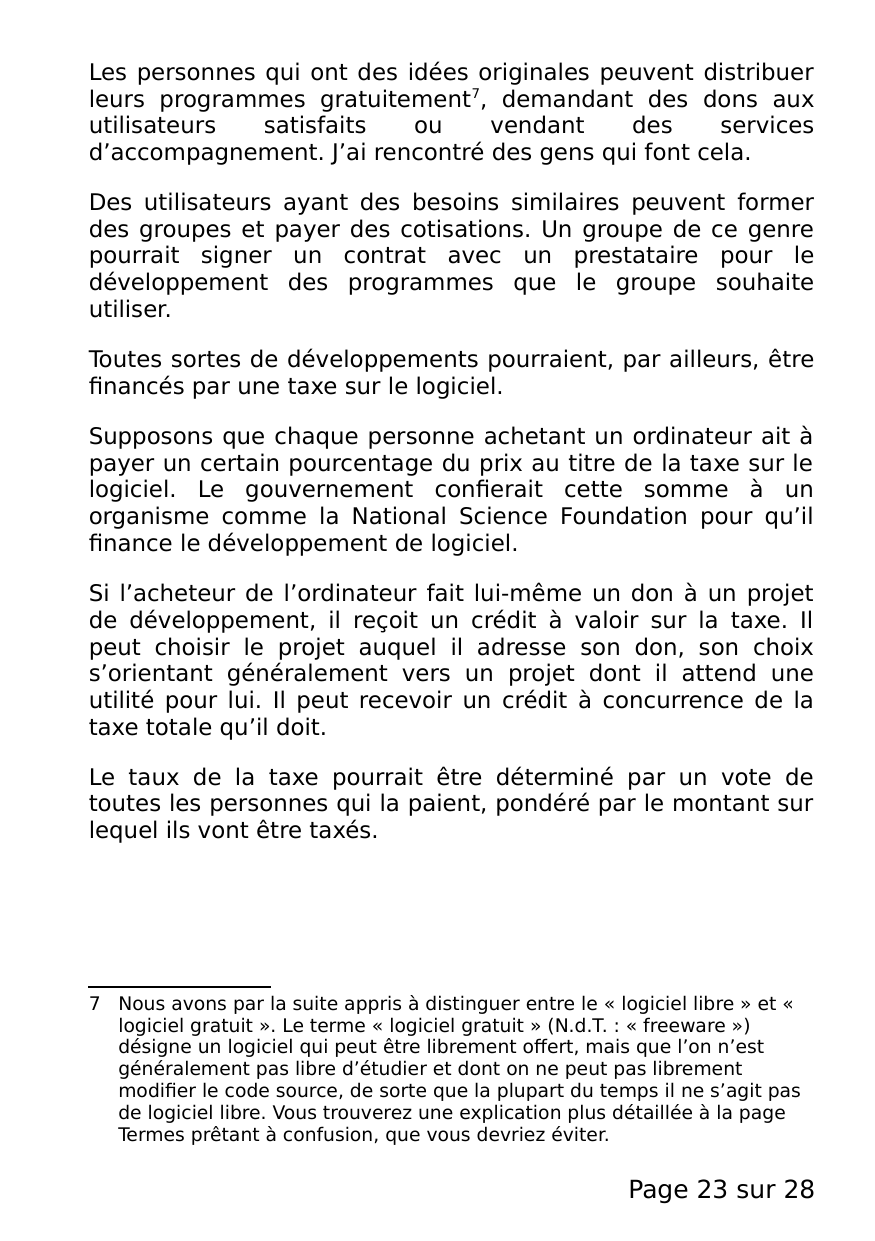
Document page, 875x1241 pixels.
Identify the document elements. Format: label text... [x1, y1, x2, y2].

text Le taux de la taxe pourrait être déterminé par un vote de toutes les personnes qui la paient, pondéré par le montant sur lequel ils vont être taxés. [88, 764, 815, 844]
text Supposons que chaque personne achetant un ordinateur ait à payer un certain pourcentage du prix au titre de la taxe sur le logiciel. Le gouvernement confierait cette somme à un organisme comme la National Science Foundation pour qu’il finance le développement de logiciel. [88, 423, 815, 557]
text Toutes sortes de développements pourraient, par ailleurs, être financés par une taxe sur le logiciel. [88, 346, 815, 400]
text Nous avons par la suite appris à distinguer entre le « logiciel libre » et « logiciel gratuit ». Le terme « logiciel gratuit » (N.d.T. : « freeware ») désigne un logiciel qui peut être librement offert, mais que l’on n’est généralement pas libre d’étudier et dont on ne peut pas librement modifier le code source, de sorte que la plupart du temps il ne s’agit pas de logiciel libre. Vous trouverez une explication plus détaillée à la page Termes prêtant à confusion, que vous devriez éviter. [88, 993, 815, 1146]
text Les personnes qui ont des idées originales peuvent distribuer leurs programmes gratuitement, demandant des dons aux utilisateurs satisfaits ou vendant des services d’accompagnement. J’ai rencontré des gens qui font cela. [88, 59, 815, 166]
text Si l’acheteur de l’ordinateur fait lui-même un don à un projet de développement, il reçoit un crédit à valoir sur la taxe. Il peut choisir le projet auquel il adresse son don, son choix s’orientant généralement vers un projet dont il attend une utilité pour lui. Il peut recevoir un crédit à concurrence de la taxe totale qu’il doit. [88, 580, 815, 740]
text Des utilisateurs ayant des besoins similaires peuvent former des groupes et payer des cotisations. Un groupe de ce genre pourrait signer un contrat avec un prestataire pour le développement des programmes que le groupe souhaite utiliser. [88, 189, 815, 323]
